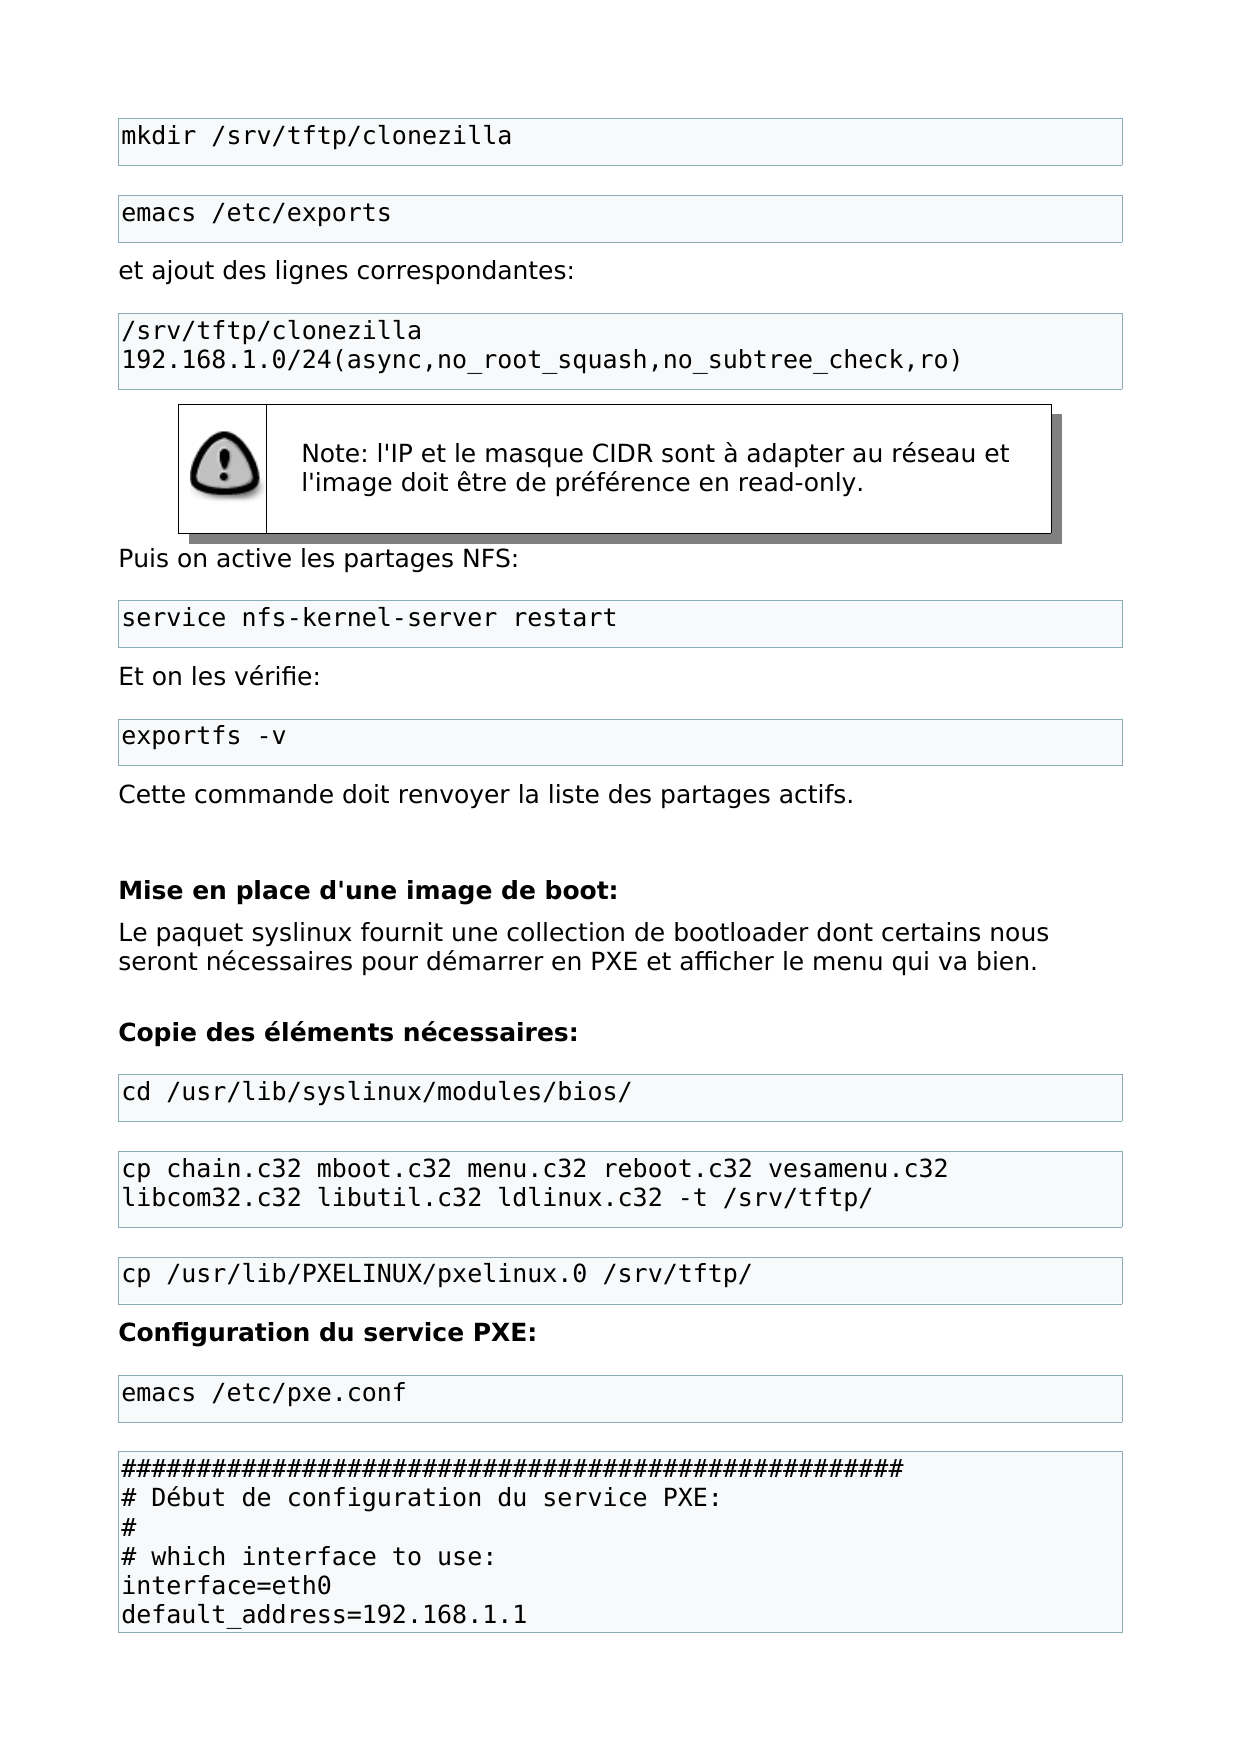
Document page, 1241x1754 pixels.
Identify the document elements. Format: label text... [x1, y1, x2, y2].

table_header #################################################### # Début de configuration du service PXE: # # which interface to use: interface=eth0 default_address=192.168.1.1 [119, 1452, 1122, 1632]
table_header mkdir /srv/tftp/clonezilla [119, 119, 1122, 165]
table_header service nfs-kernel-server restart [119, 601, 1122, 647]
table_header cp /usr/lib/PXELINUX/pxelinux.0 /srv/tftp/ [119, 1258, 1122, 1303]
text Et on les vérifie: [118, 662, 1122, 691]
table_header Note: l'IP et le masque CIDR sont à adapter au réseau et l'image doit être de préférence en read-only. [267, 405, 1051, 533]
text Le paquet syslinux fournit une collection de bootloader dont certains nous seront nécessaires pour démarrer en PXE et afficher le menu qui va bien. [118, 918, 1122, 1005]
table_header cp chain.c32 mboot.c32 menu.c32 reboot.c32 vesamenu.c32 libcom32.c32 libutil.c32 ldlinux.c32 -t /srv/tftp/ [119, 1152, 1122, 1227]
table_header cd /usr/lib/syslinux/modules/bios/ [119, 1075, 1122, 1121]
table_header /srv/tftp/clonezilla 192.168.1.0/24(async,no_root_squash,no_subtree_check,ro) [119, 314, 1122, 389]
text et ajout des lignes correspondantes: [118, 256, 1122, 286]
text Copie des éléments nécessaires: [118, 1018, 1122, 1047]
table_header emacs /etc/exports [119, 196, 1122, 242]
table_header exportfs -v [119, 720, 1122, 765]
subtitle Mise en place d'une image de boot: [118, 876, 1122, 905]
picture [190, 427, 266, 503]
text Configuration du service PXE: [118, 1318, 1122, 1347]
text Cette commande doit renvoyer la liste des partages actifs. [118, 780, 1122, 839]
text Puis on active les partages NFS: [118, 544, 1122, 573]
table_header [179, 405, 266, 533]
table_header emacs /etc/pxe.conf [119, 1376, 1122, 1422]
